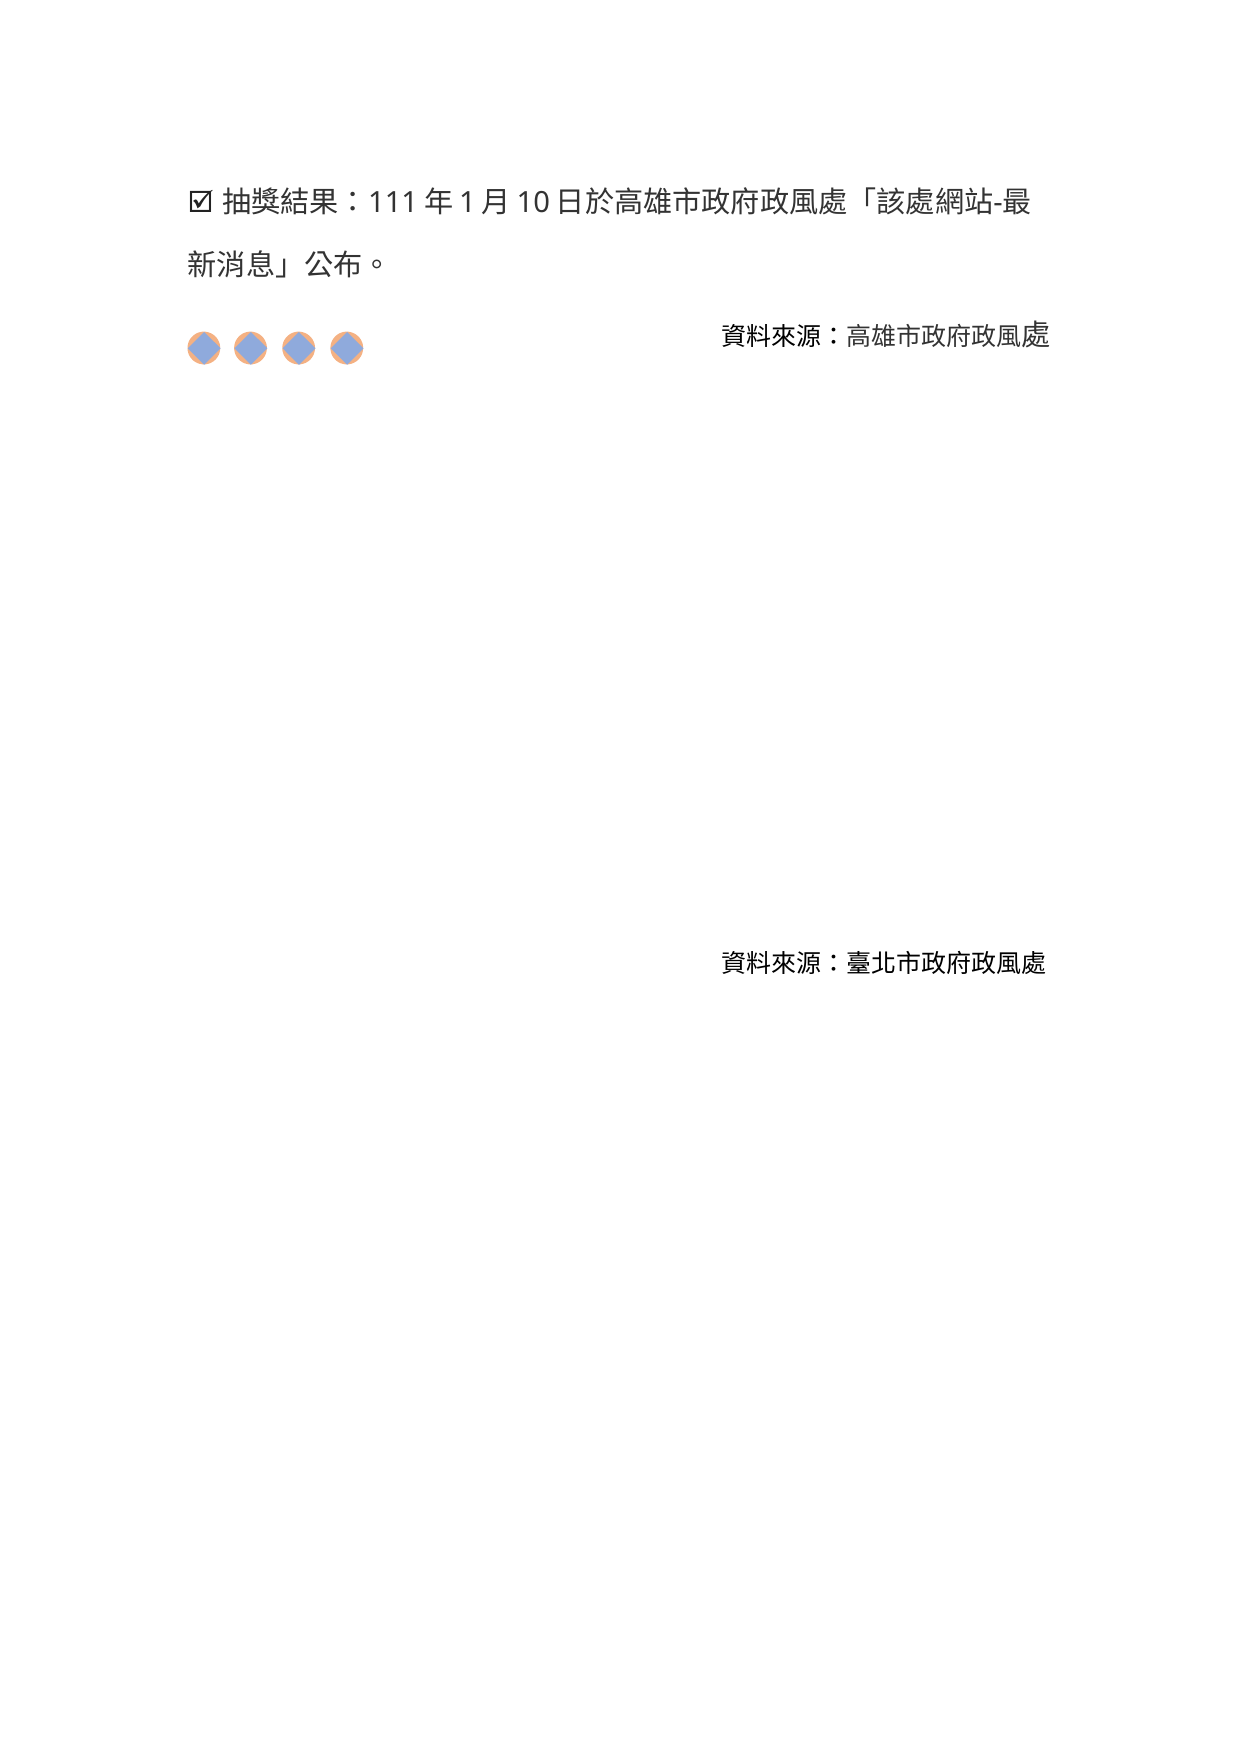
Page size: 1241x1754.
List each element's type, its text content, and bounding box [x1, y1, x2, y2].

text 資料來源：臺北市政府政風處 [721, 944, 1062, 980]
text [707, 304, 1070, 378]
text 資料來源：高雄市政府政風處 [722, 312, 1055, 354]
text  抽獎結果：111年1月10日於高雄市政府政風處「該處網站-最新消息」公布。 [187, 158, 1053, 283]
text [706, 936, 1077, 1014]
